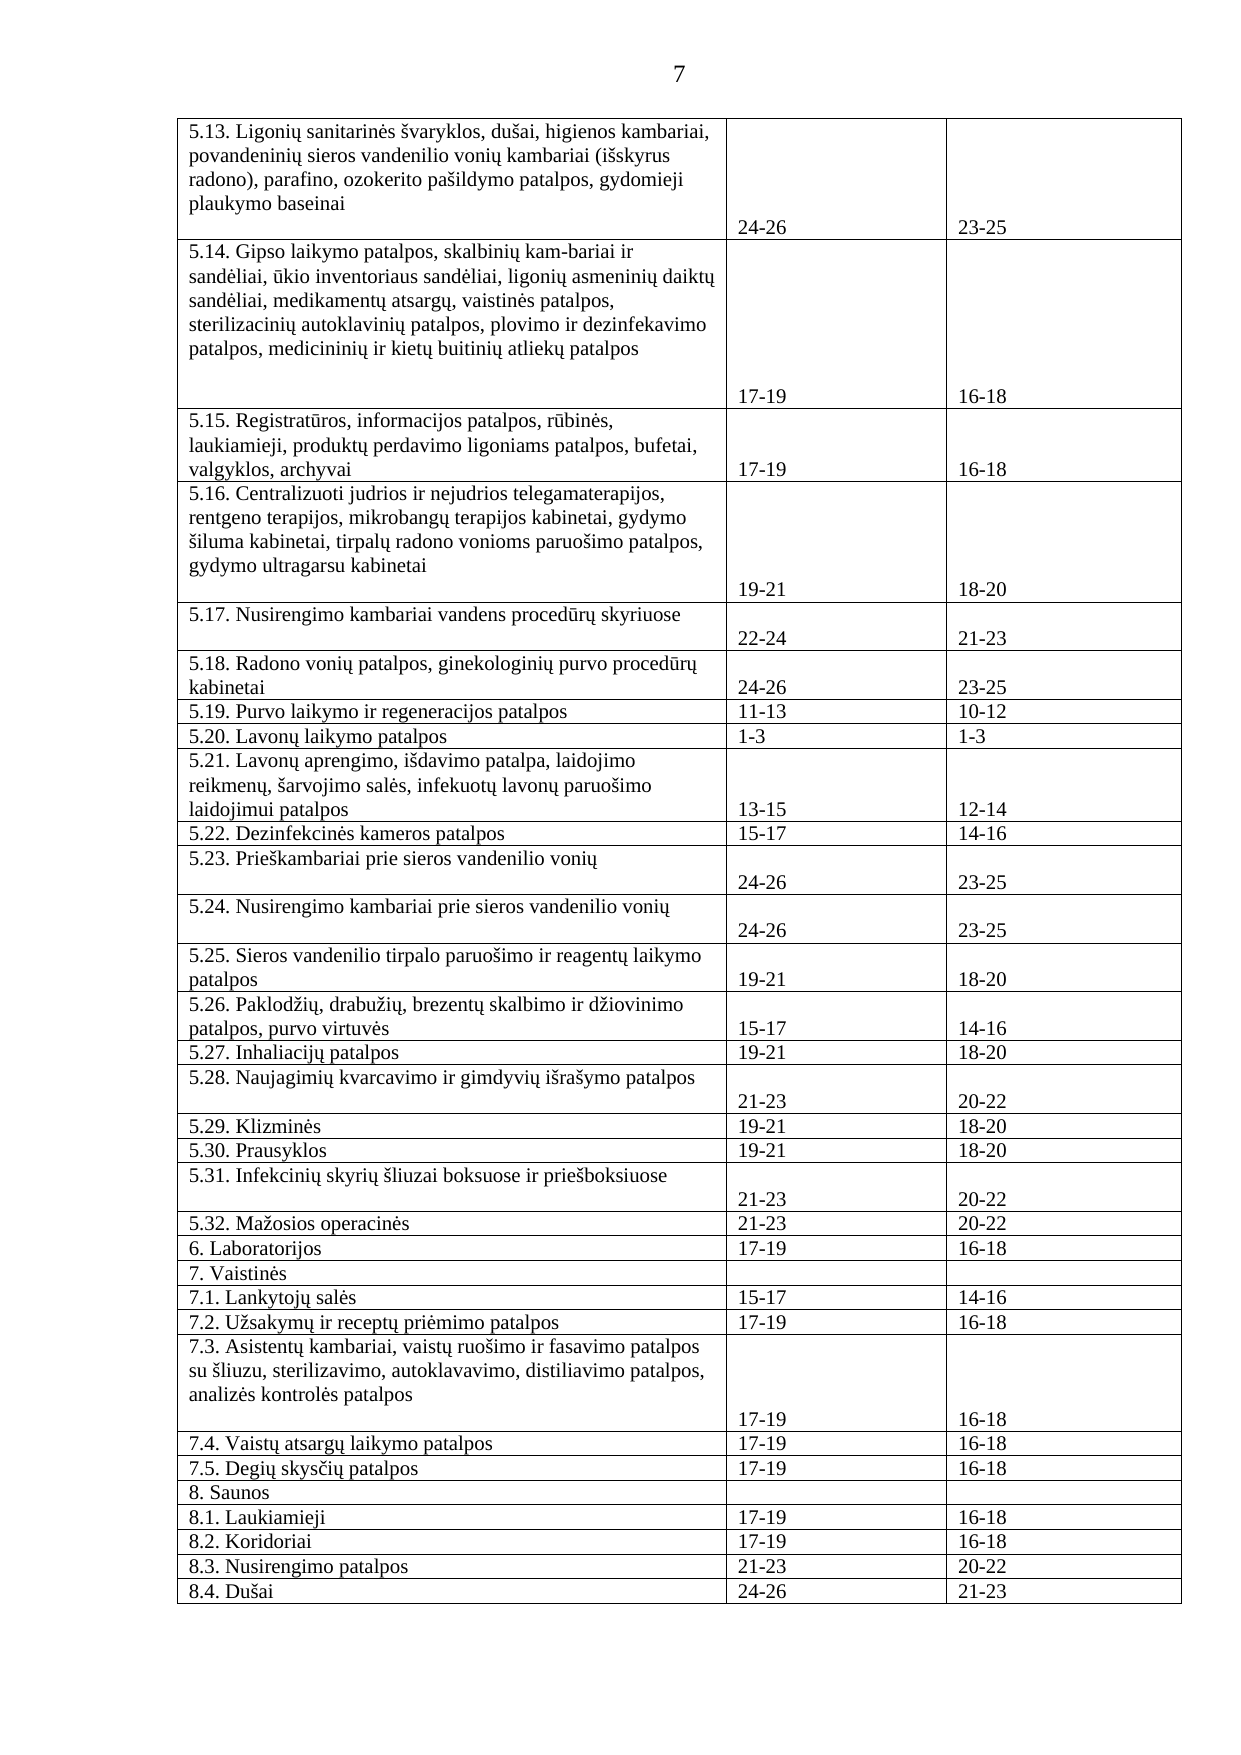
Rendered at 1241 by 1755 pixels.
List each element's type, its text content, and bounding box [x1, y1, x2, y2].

table_cell 7.5. Degių skysčių patalpos [178, 1456, 726, 1480]
table_cell 17-19 [727, 1236, 946, 1260]
table_cell 20-22 [947, 1065, 1181, 1113]
table_cell 21-23 [947, 603, 1181, 650]
table_cell 5.21. Lavonų aprengimo, išdavimo patalpa, laidojimo reikmenų, šarvojimo salės, infekuotų lavonų paruošimo laidojimui patalpos [178, 749, 726, 821]
table_cell 5.22. Dezinfekcinės kameros patalpos [178, 822, 726, 845]
table_cell [727, 1261, 946, 1284]
table_cell 14-16 [947, 822, 1181, 845]
table_cell 1-3 [727, 724, 946, 748]
table_cell 5.15. Registratūros, informacijos patalpos, rūbinės, laukiamieji, produktų perdavimo ligoniams patalpos, bufetai, valgyklos, archyvai [178, 409, 726, 481]
table_cell 17-19 [727, 240, 946, 408]
table_cell [947, 1481, 1181, 1504]
table_cell 17-19 [727, 1335, 946, 1431]
table_cell 8.1. Laukiamieji [178, 1505, 726, 1529]
table_cell 15-17 [727, 822, 946, 845]
table_cell 8.3. Nusirengimo patalpos [178, 1555, 726, 1578]
table_cell 5.27. Inhaliacijų patalpos [178, 1041, 726, 1064]
table_cell 20-22 [947, 1163, 1181, 1211]
table_cell 23-25 [947, 651, 1181, 699]
table_cell 7.4. Vaistų atsargų laikymo patalpos [178, 1432, 726, 1455]
table_cell 21-23 [727, 1555, 946, 1578]
table_cell 22-24 [727, 603, 946, 650]
table_cell 15-17 [727, 1286, 946, 1309]
table_cell 24-26 [727, 846, 946, 894]
table_cell 17-19 [727, 1432, 946, 1455]
table_cell 5.32. Mažosios operacinės [178, 1212, 726, 1235]
table_cell 16-18 [947, 240, 1181, 408]
table_cell 7.1. Lankytojų salės [178, 1286, 726, 1309]
table_cell 5.19. Purvo laikymo ir regeneracijos patalpos [178, 700, 726, 723]
table_cell 17-19 [727, 1456, 946, 1480]
table_cell 8.2. Koridoriai [178, 1530, 726, 1553]
table_cell 5.30. Prausyklos [178, 1139, 726, 1162]
table_cell 17-19 [727, 1530, 946, 1553]
table_cell 15-17 [727, 992, 946, 1040]
table_cell 17-19 [727, 409, 946, 481]
table_cell 5.24. Nusirengimo kambariai prie sieros vandenilio vonių [178, 895, 726, 942]
table_cell 23-25 [947, 895, 1181, 942]
table_cell 6. Laboratorijos [178, 1236, 726, 1260]
table_cell 23-25 [947, 119, 1181, 239]
table_cell 5.29. Klizminės [178, 1114, 726, 1138]
table_cell 19-21 [727, 1114, 946, 1138]
table_cell 21-23 [727, 1163, 946, 1211]
table_cell 17-19 [727, 1505, 946, 1529]
table_cell 12-14 [947, 749, 1181, 821]
table_cell 7.2. Užsakymų ir receptų priėmimo patalpos [178, 1310, 726, 1334]
table_cell 16-18 [947, 1530, 1181, 1553]
table_cell 19-21 [727, 1139, 946, 1162]
table_cell 24-26 [727, 119, 946, 239]
table_cell 7.3. Asistentų kambariai, vaistų ruošimo ir fasavimo patalpos su šliuzu, sterilizavimo, autoklavavimo, distiliavimo patalpos, analizės kontrolės patalpos [178, 1335, 726, 1431]
table_cell 21-23 [947, 1579, 1181, 1603]
table_cell 8. Saunos [178, 1481, 726, 1504]
table_cell 24-26 [727, 1579, 946, 1603]
table_cell 5.20. Lavonų laikymo patalpos [178, 724, 726, 748]
table_cell [727, 1481, 946, 1504]
table_cell 16-18 [947, 409, 1181, 481]
table_cell 5.25. Sieros vandenilio tirpalo paruošimo ir reagentų laikymo patalpos [178, 944, 726, 991]
table_cell 19-21 [727, 482, 946, 601]
table_cell 18-20 [947, 1041, 1181, 1064]
table_cell 5.16. Centralizuoti judrios ir nejudrios telegamaterapijos, rentgeno terapijos, mikrobangų terapijos kabinetai, gydymo šiluma kabinetai, tirpalų radono vonioms paruošimo patalpos, gydymo ultragarsu kabinetai [178, 482, 726, 601]
table_cell 21-23 [727, 1212, 946, 1235]
table_cell 18-20 [947, 1114, 1181, 1138]
table_cell 20-22 [947, 1212, 1181, 1235]
table_cell 5.18. Radono vonių patalpos, ginekologinių purvo procedūrų kabinetai [178, 651, 726, 699]
table_cell 16-18 [947, 1505, 1181, 1529]
table_cell 5.14. Gipso laikymo patalpos, skalbinių kam-bariai ir sandėliai, ūkio inventoriaus sandėliai, ligonių asmeninių daiktų sandėliai, medikamentų atsargų, vaistinės patalpos, sterilizacinių autoklavinių patalpos, plovimo ir dezinfekavimo patalpos, medicininių ir kietų buitinių atliekų patalpos [178, 240, 726, 408]
table_cell 14-16 [947, 992, 1181, 1040]
table_cell 5.13. Ligonių sanitarinės švaryklos, dušai, higienos kambariai, povandeninių sieros vandenilio vonių kambariai (išskyrus radono), parafino, ozokerito pašildymo patalpos, gydomieji plaukymo baseinai [178, 119, 726, 239]
table_cell 5.17. Nusirengimo kambariai vandens procedūrų skyriuose [178, 603, 726, 650]
table_cell [947, 1261, 1181, 1284]
table_cell 13-15 [727, 749, 946, 821]
table_cell 5.31. Infekcinių skyrių šliuzai boksuose ir priešboksiuose [178, 1163, 726, 1211]
table_cell 17-19 [727, 1310, 946, 1334]
table_cell 19-21 [727, 1041, 946, 1064]
table_cell 18-20 [947, 482, 1181, 601]
table_cell 5.23. Prieškambariai prie sieros vandenilio vonių [178, 846, 726, 894]
table_cell 21-23 [727, 1065, 946, 1113]
table_cell 5.26. Paklodžių, drabužių, brezentų skalbimo ir džiovinimo patalpos, purvo virtuvės [178, 992, 726, 1040]
table_cell 11-13 [727, 700, 946, 723]
table_cell 16-18 [947, 1335, 1181, 1431]
table_cell 24-26 [727, 651, 946, 699]
table_cell 16-18 [947, 1310, 1181, 1334]
table_cell 5.28. Naujagimių kvarcavimo ir gimdyvių išrašymo patalpos [178, 1065, 726, 1113]
table_cell 10-12 [947, 700, 1181, 723]
table_cell 16-18 [947, 1432, 1181, 1455]
table_cell 24-26 [727, 895, 946, 942]
table_cell 16-18 [947, 1456, 1181, 1480]
table_cell 16-18 [947, 1236, 1181, 1260]
table_cell 14-16 [947, 1286, 1181, 1309]
table_cell 19-21 [727, 944, 946, 991]
table_cell 18-20 [947, 944, 1181, 991]
table_cell 23-25 [947, 846, 1181, 894]
table_cell 18-20 [947, 1139, 1181, 1162]
table_cell 8.4. Dušai [178, 1579, 726, 1603]
table_cell 20-22 [947, 1555, 1181, 1578]
table_cell 7. Vaistinės [178, 1261, 726, 1284]
table_cell 1-3 [947, 724, 1181, 748]
